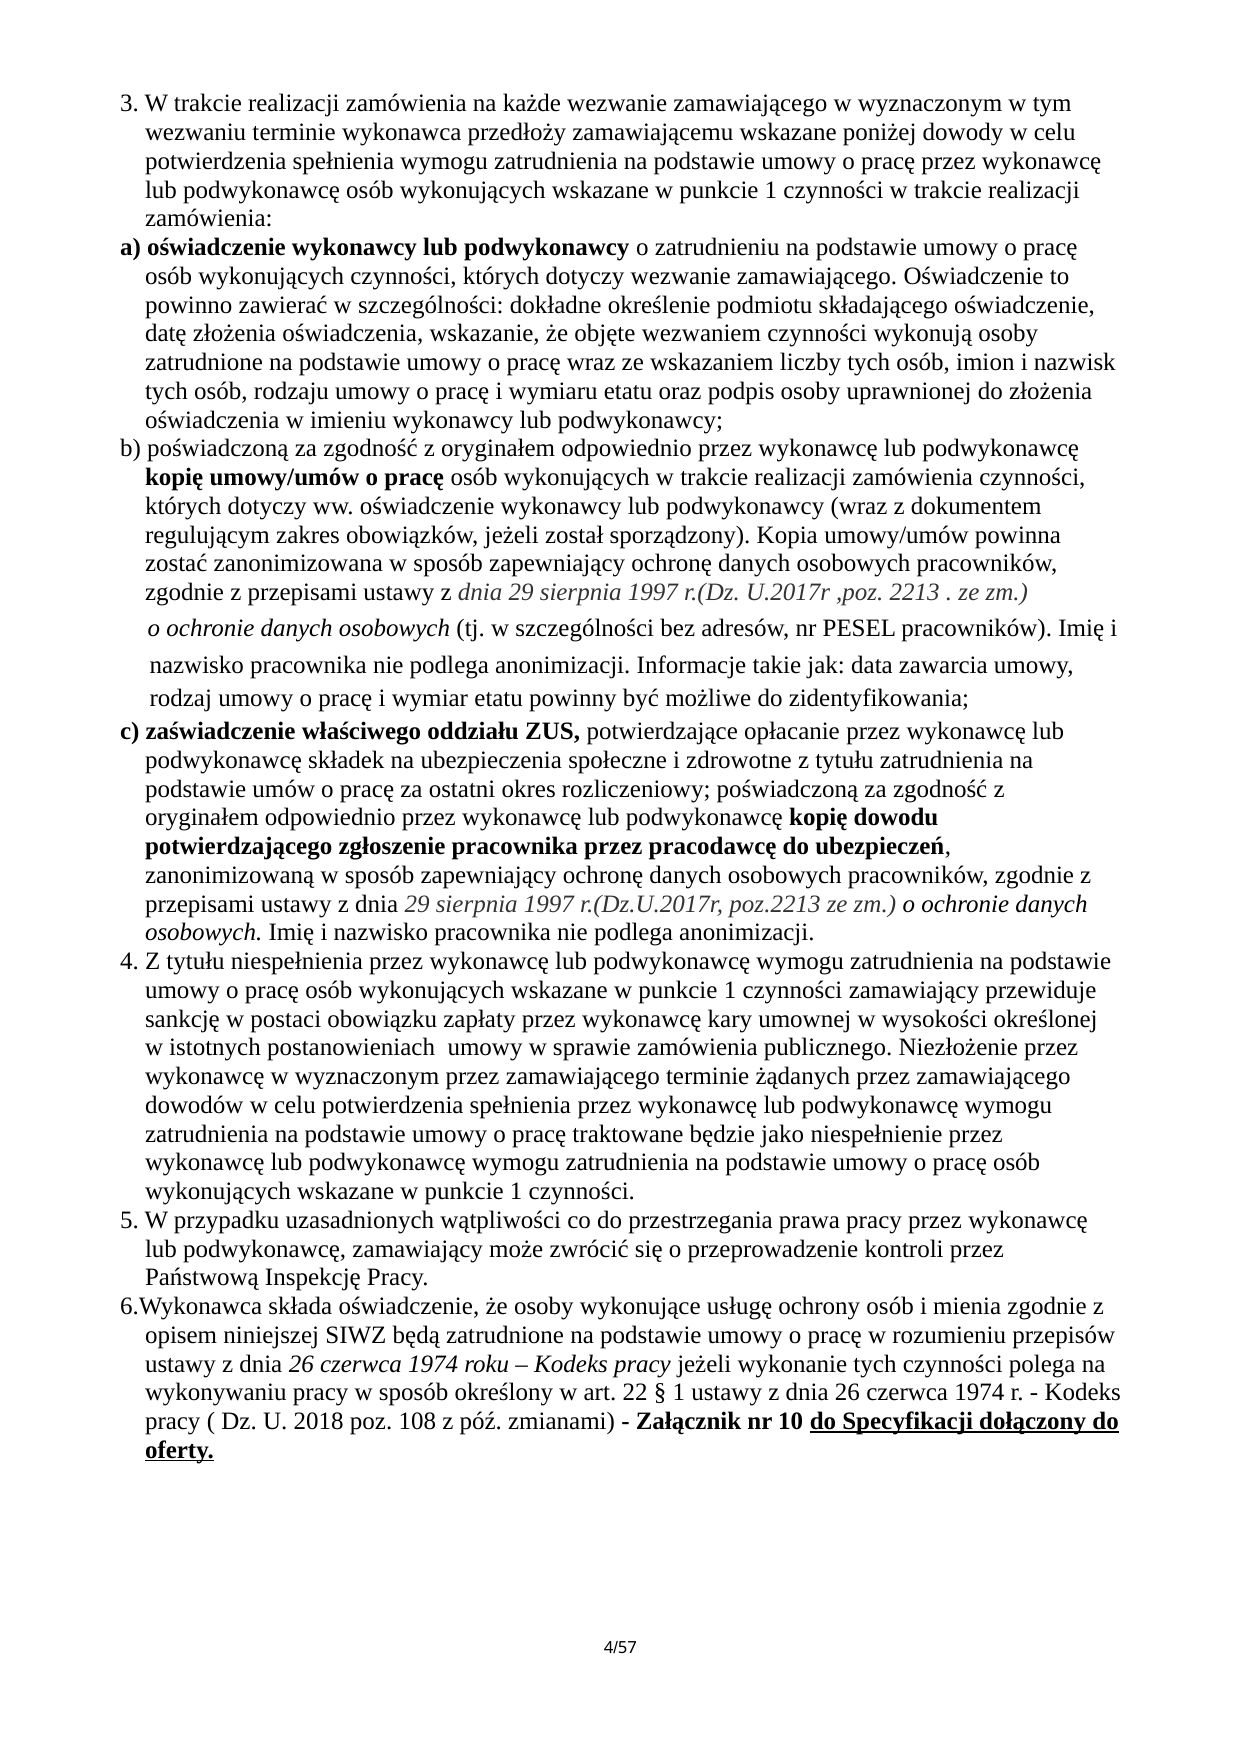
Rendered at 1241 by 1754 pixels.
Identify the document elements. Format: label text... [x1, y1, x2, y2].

text rodzaj umowy o pracę i wymiar etatu powinny być możliwe do zidentyfikowania; [118, 683, 1122, 712]
text c) zaświadczenie właściwego oddziału ZUS, potwierdzające opłacanie przez wykonawcę lub podwykonawcę składek na ubezpieczenia społeczne i zdrowotne z tytułu zatrudnienia na podstawie umów o pracę za ostatni okres rozliczeniowy; poświadczoną za zgodność z oryginałem odpowiednio przez wykonawcę lub podwykonawcę kopię dowodu potwierdzającego zgłoszenie pracownika przez pracodawcę do ubezpieczeń, zanonimizowaną w sposób zapewniający ochronę danych osobowych pracowników, zgodnie z przepisami ustawy z dnia 29 sierpnia 1997 r.(Dz.U.2017r, poz.2213 ze zm.) o ochronie danych osobowych. Imię i nazwisko pracownika nie podlega anonimizacji. [120, 716, 1122, 946]
text nazwisko pracownika nie podlega anonimizacji. Informacje takie jak: data zawarcia umowy, [118, 650, 1122, 679]
text 6.Wykonawca składa oświadczenie, że osoby wykonujące usługę ochrony osób i mienia zgodnie z opisem niniejszej SIWZ będą zatrudnione na podstawie umowy o pracę w rozumieniu przepisów ustawy z dnia 26 czerwca 1974 roku – Kodeks pracy jeżeli wykonanie tych czynności polega na wykonywaniu pracy w sposób określony w art. 22 § 1 ustawy z dnia 26 czerwca 1974 r. - Kodeks pracy ( Dz. U. 2018 poz. 108 z póź. zmianami) - Załącznik nr 10 do Specyfikacji dołączony do oferty. [120, 1291, 1122, 1464]
text 4. Z tytułu niespełnienia przez wykonawcę lub podwykonawcę wymogu zatrudnienia na podstawie umowy o pracę osób wykonujących wskazane w punkcie 1 czynności zamawiający przewiduje sankcję w postaci obowiązku zapłaty przez wykonawcę kary umownej w wysokości określonej w istotnych postanowieniach umowy w sprawie zamówienia publicznego. Niezłożenie przez wykonawcę w wyznaczonym przez zamawiającego terminie żądanych przez zamawiającego dowodów w celu potwierdzenia spełnienia przez wykonawcę lub podwykonawcę wymogu zatrudnienia na podstawie umowy o pracę traktowane będzie jako niespełnienie przez wykonawcę lub podwykonawcę wymogu zatrudnienia na podstawie umowy o pracę osób wykonujących wskazane w punkcie 1 czynności. [120, 946, 1122, 1205]
text 5. W przypadku uzasadnionych wątpliwości co do przestrzegania prawa pracy przez wykonawcę lub podwykonawcę, zamawiający może zwrócić się o przeprowadzenie kontroli przez Państwową Inspekcję Pracy. [120, 1205, 1122, 1291]
text a) oświadczenie wykonawcy lub podwykonawcy o zatrudnieniu na podstawie umowy o pracę osób wykonujących czynności, których dotyczy wezwanie zamawiającego. Oświadczenie to powinno zawierać w szczególności: dokładne określenie podmiotu składającego oświadczenie, datę złożenia oświadczenia, wskazanie, że objęte wezwaniem czynności wykonują osoby zatrudnione na podstawie umowy o pracę wraz ze wskazaniem liczby tych osób, imion i nazwisk tych osób, rodzaju umowy o pracę i wymiaru etatu oraz podpis osoby uprawnionej do złożenia oświadczenia w imieniu wykonawcy lub podwykonawcy; [120, 232, 1122, 433]
text b) poświadczoną za zgodność z oryginałem odpowiednio przez wykonawcę lub podwykonawcę kopię umowy/umów o pracę osób wykonujących w trakcie realizacji zamówienia czynności, których dotyczy ww. oświadczenie wykonawcy lub podwykonawcy (wraz z dokumentem regulującym zakres obowiązków, jeżeli został sporządzony). Kopia umowy/umów powinna zostać zanonimizowana w sposób zapewniający ochronę danych osobowych pracowników, zgodnie z przepisami ustawy z dnia 29 sierpnia 1997 r.(Dz. U.2017r ,poz. 2213 . ze zm.) [120, 433, 1122, 606]
text o ochronie danych osobowych (tj. w szczególności bez adresów, nr PESEL pracowników). Imię i [118, 606, 1122, 644]
text 3. W trakcie realizacji zamówienia na każde wezwanie zamawiającego w wyznaczonym w tym wezwaniu terminie wykonawca przedłoży zamawiającemu wskazane poniżej dowody w celu potwierdzenia spełnienia wymogu zatrudnienia na podstawie umowy o pracę przez wykonawcę lub podwykonawcę osób wykonujących wskazane w punkcie 1 czynności w trakcie realizacji zamówienia: [120, 88, 1122, 232]
